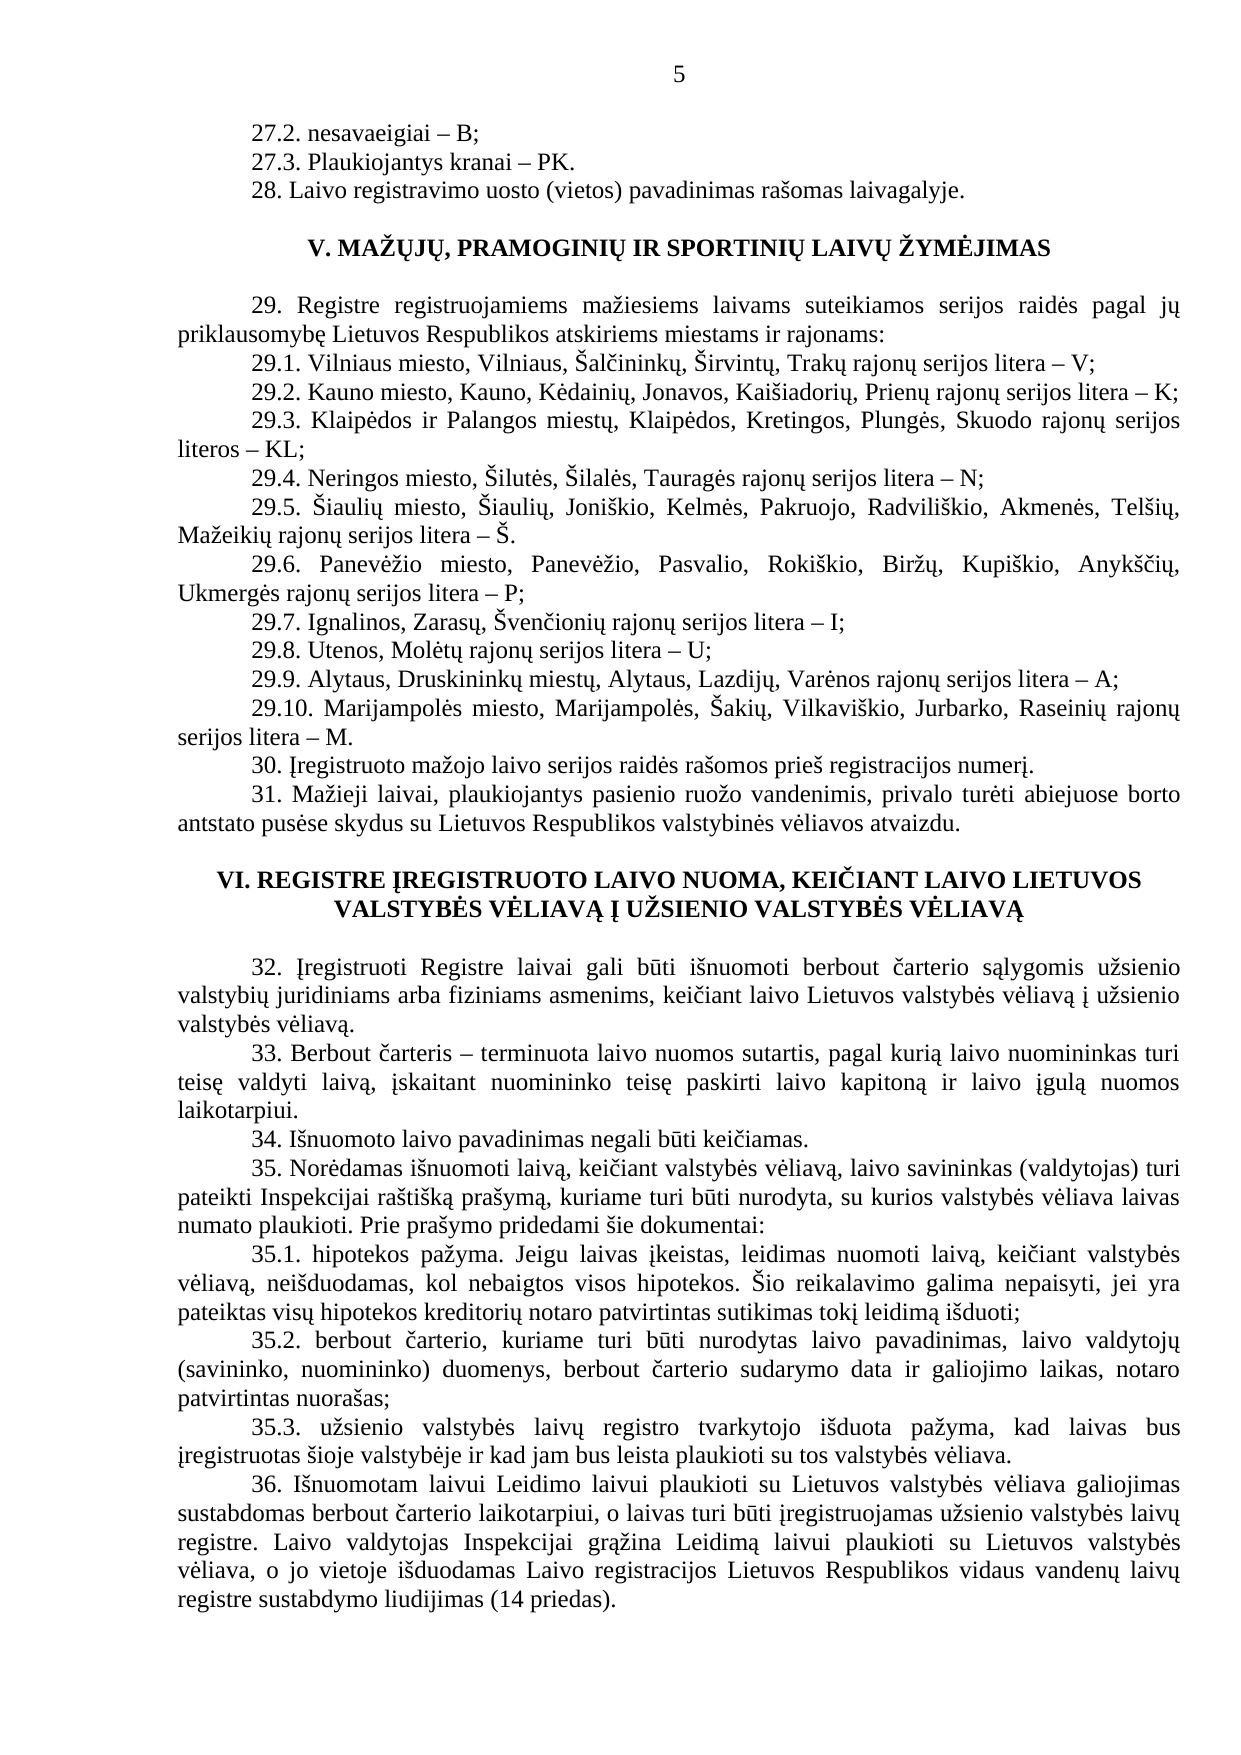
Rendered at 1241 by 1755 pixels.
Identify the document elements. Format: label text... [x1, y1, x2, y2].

text 29.9. Alytaus, Druskininkų miestų, Alytaus, Lazdijų, Varėnos rajonų serijos litera – A; [177, 664, 1181, 693]
text V. MAŽŲJŲ, PRAMOGINIŲ IR SPORTINIŲ LAIVŲ ŽYMĖJIMAS [177, 233, 1181, 262]
text 28. Laivo registravimo uosto (vietos) pavadinimas rašomas laivagalyje. [177, 176, 1181, 204]
text 30. Įregistruoto mažojo laivo serijos raidės rašomos prieš registracijos numerį. [177, 751, 1181, 779]
text 29.4. Neringos miesto, Šilutės, Šilalės, Tauragės rajonų serijos litera – N; [177, 463, 1181, 492]
text 29.6. Panevėžio miesto, Panevėžio, Pasvalio, Rokiškio, Biržų, Kupiškio, Anykščių, Ukmergės rajonų serijos litera – P; [177, 549, 1181, 607]
text 29.8. Utenos, Molėtų rajonų serijos litera – U; [177, 636, 1181, 664]
text 27.2. nesavaeigiai – B; [177, 118, 1181, 147]
text 29.1. Vilniaus miesto, Vilniaus, Šalčininkų, Širvintų, Trakų rajonų serijos litera – V; [177, 348, 1181, 377]
text 29.7. Ignalinos, Zarasų, Švenčionių rajonų serijos litera – I; [177, 607, 1181, 636]
text 35.1. hipotekos pažyma. Jeigu laivas įkeistas, leidimas nuomoti laivą, keičiant valstybės vėliavą, neišduodamas, kol nebaigtos visos hipotekos. Šio reikalavimo galima nepaisyti, jei yra pateiktas visų hipotekos kreditorių notaro patvirtintas sutikimas tokį leidimą išduoti; [177, 1239, 1181, 1326]
text 29. Registre registruojamiems mažiesiems laivams suteikiamos serijos raidės pagal jų priklausomybę Lietuvos Respublikos atskiriems miestams ir rajonams: [177, 291, 1181, 348]
text 27.3. Plaukiojantys kranai – PK. [177, 147, 1181, 176]
text 33. Berbout čarteris – terminuota laivo nuomos sutartis, pagal kurią laivo nuomininkas turi teisę valdyti laivą, įskaitant nuomininko teisę paskirti laivo kapitoną ir laivo įgulą nuomos laikotarpiui. [177, 1038, 1181, 1124]
text 35.2. berbout čarterio, kuriame turi būti nurodytas laivo pavadinimas, laivo valdytojų (savininko, nuomininko) duomenys, berbout čarterio sudarymo data ir galiojimo laikas, notaro patvirtintas nuorašas; [177, 1326, 1181, 1412]
text 35.3. užsienio valstybės laivų registro tvarkytojo išduota pažyma, kad laivas bus įregistruotas šioje valstybėje ir kad jam bus leista plaukioti su tos valstybės vėliava. [177, 1412, 1181, 1469]
text 29.3. Klaipėdos ir Palangos miestų, Klaipėdos, Kretingos, Plungės, Skuodo rajonų serijos literos – KL; [177, 406, 1181, 463]
text 32. Įregistruoti Registre laivai gali būti išnuomoti berbout čarterio sąlygomis užsienio valstybių juridiniams arba fiziniams asmenims, keičiant laivo Lietuvos valstybės vėliavą į užsienio valstybės vėliavą. [177, 952, 1181, 1038]
text 36. Išnuomotam laivui Leidimo laivui plaukioti su Lietuvos valstybės vėliava galiojimas sustabdomas berbout čarterio laikotarpiui, o laivas turi būti įregistruojamas užsienio valstybės laivų registre. Laivo valdytojas Inspekcijai grąžina Leidimą laivui plaukioti su Lietuvos valstybės vėliava, o jo vietoje išduodamas Laivo registracijos Lietuvos Respublikos vidaus vandenų laivų registre sustabdymo liudijimas (14 priedas). [177, 1469, 1181, 1613]
text 35. Norėdamas išnuomoti laivą, keičiant valstybės vėliavą, laivo savininkas (valdytojas) turi pateikti Inspekcijai raštišką prašymą, kuriame turi būti nurodyta, su kurios valstybės vėliava laivas numato plaukioti. Prie prašymo pridedami šie dokumentai: [177, 1153, 1181, 1239]
text 29.10. Marijampolės miesto, Marijampolės, Šakių, Vilkaviškio, Jurbarko, Raseinių rajonų serijos litera – M. [177, 693, 1181, 751]
text 31. Mažieji laivai, plaukiojantys pasienio ruožo vandenimis, privalo turėti abiejuose borto antstato pusėse skydus su Lietuvos Respublikos valstybinės vėliavos atvaizdu. [177, 779, 1181, 837]
text 34. Išnuomoto laivo pavadinimas negali būti keičiamas. [177, 1124, 1181, 1153]
text 29.2. Kauno miesto, Kauno, Kėdainių, Jonavos, Kaišiadorių, Prienų rajonų serijos litera – K; [177, 377, 1181, 406]
text VI. REGISTRE ĮREGISTRUOTO LAIVO NUOMA, KEIČIANT LAIVO LIETUVOS VALSTYBĖS VĖLIAVĄ Į UŽSIENIO VALSTYBĖS VĖLIAVĄ [177, 866, 1181, 923]
text 29.5. Šiaulių miesto, Šiaulių, Joniškio, Kelmės, Pakruojo, Radviliškio, Akmenės, Telšių, Mažeikių rajonų serijos litera – Š. [177, 492, 1181, 549]
